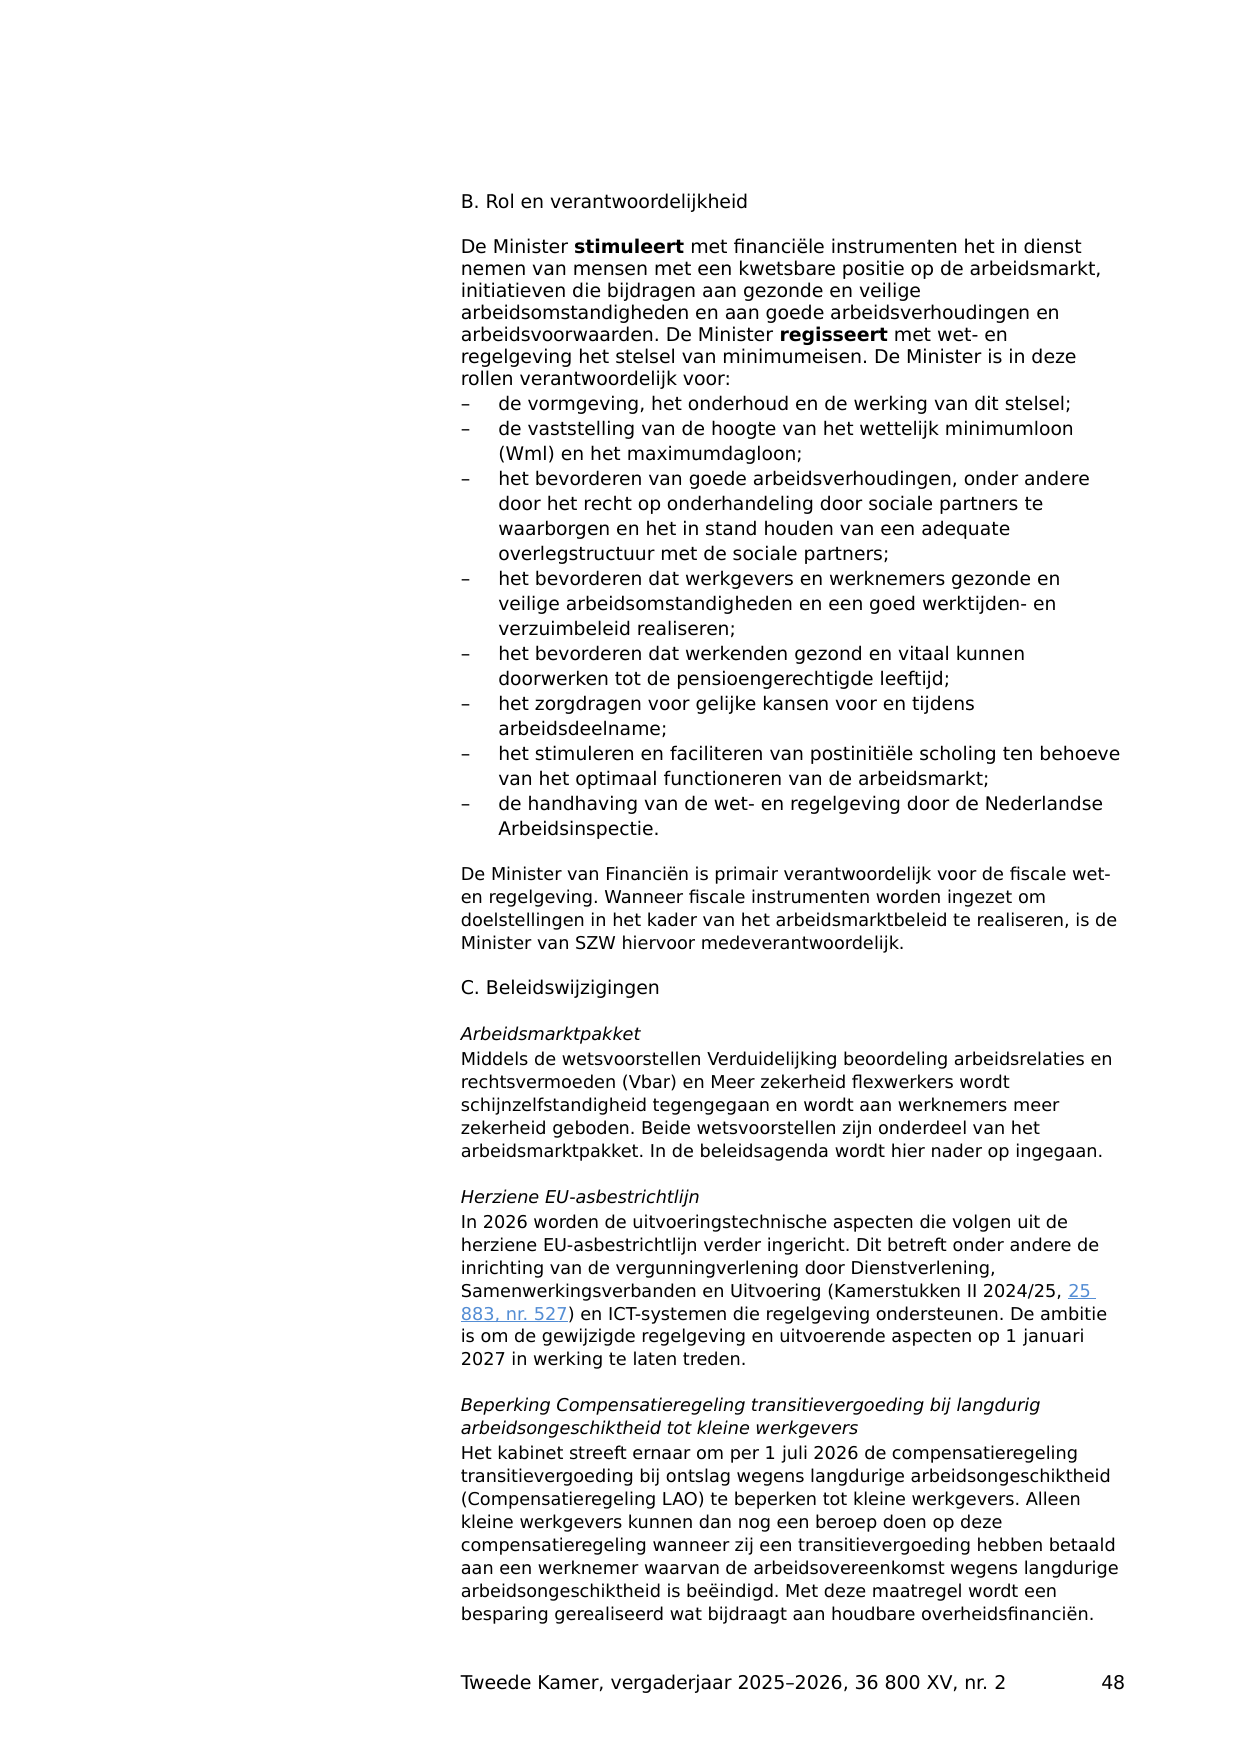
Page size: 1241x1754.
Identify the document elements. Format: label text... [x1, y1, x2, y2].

list het zorgdragen voor gelijke kansen voor en tijdens arbeidsdeelname; [461, 690, 1125, 740]
list de vaststelling van de hoogte van het wettelijk minimumloon (Wml) en het maximumdagloon; [461, 415, 1125, 465]
text Middels de wetsvoorstellen Verduidelĳking beoordeling arbeidsrelaties en rechtsvermoeden (Vbar) en Meer zekerheid flexwerkers wordt schĳnzelfstandigheid tegengegaan en wordt aan werknemers meer zekerheid geboden. Beide wetsvoorstellen zĳn onderdeel van het arbeidsmarktpakket. In de beleidsagenda wordt hier nader op ingegaan. [461, 1047, 1125, 1162]
list het stimuleren en faciliteren van postinitiële scholing ten behoeve van het optimaal functioneren van de arbeidsmarkt; [461, 740, 1125, 790]
list de vormgeving, het onderhoud en de werking van dit stelsel; [461, 390, 1125, 415]
text Herziene EU-asbestrichtlijn [461, 1185, 1125, 1208]
text De Minister stimuleert met financiële instrumenten het in dienst nemen van mensen met een kwetsbare positie op de arbeidsmarkt, initiatieven die bijdragen aan gezonde en veilige arbeidsomstandigheden en aan goede arbeidsverhoudingen en arbeidsvoorwaarden. De Minister regisseert met wet- en regelgeving het stelsel van minimumeisen. De Minister is in deze rollen verantwoordelijk voor: [461, 236, 1125, 390]
text De Minister van Financiën is primair verantwoordelijk voor de fiscale wet- en regelgeving. Wanneer fiscale instrumenten worden ingezet om doelstellingen in het kader van het arbeidsmarktbeleid te realiseren, is de Minister van SZW hiervoor medeverantwoordelijk. [461, 862, 1125, 954]
list de handhaving van de wet- en regelgeving door de Nederlandse Arbeidsinspectie. [461, 790, 1125, 840]
title B. Rol en verantwoordelijkheid [461, 191, 1125, 213]
text Het kabinet streeft ernaar om per 1 juli 2026 de compensatieregeling transitievergoeding bij ontslag wegens langdurige arbeidsongeschiktheid (Compensatieregeling LAO) te beperken tot kleine werkgevers. Alleen kleine werkgevers kunnen dan nog een beroep doen op deze compensatieregeling wanneer zij een transitievergoeding hebben betaald aan een werknemer waarvan de arbeidsovereenkomst wegens langdurige arbeidsongeschiktheid is beëindigd. Met deze maatregel wordt een besparing gerealiseerd wat bijdraagt aan houdbare overheidsfinanciën. [461, 1441, 1125, 1624]
list het bevorderen dat werkgevers en werknemers gezonde en veilige arbeidsomstandigheden en een goed werktijden- en verzuimbeleid realiseren; [461, 565, 1125, 640]
text In 2026 worden de uitvoeringstechnische aspecten die volgen uit de herziene EU-asbestrichtlijn verder ingericht. Dit betreft onder andere de inrichting van de vergunningverlening door Dienstverlening, Samenwerkingsverbanden en Uitvoering (Kamerstukken II 2024/25, 25 883, nr. 527) en ICT-systemen die regelgeving ondersteunen. De ambitie is om de gewijzigde regelgeving en uitvoerende aspecten op 1 januari 2027 in werking te laten treden. [461, 1210, 1125, 1370]
list het bevorderen dat werkenden gezond en vitaal kunnen doorwerken tot de pensioengerechtigde leeftijd; [461, 640, 1125, 690]
text Arbeidsmarktpakket [461, 1022, 1125, 1045]
text Beperking Compensatieregeling transitievergoeding bij langdurig arbeidsongeschiktheid tot kleine werkgevers [461, 1393, 1125, 1439]
list het bevorderen van goede arbeidsverhoudingen, onder andere door het recht op onderhandeling door sociale partners te waarborgen en het in stand houden van een adequate overlegstructuur met de sociale partners; [461, 465, 1125, 565]
title C. Beleidswijzigingen [461, 977, 1125, 999]
